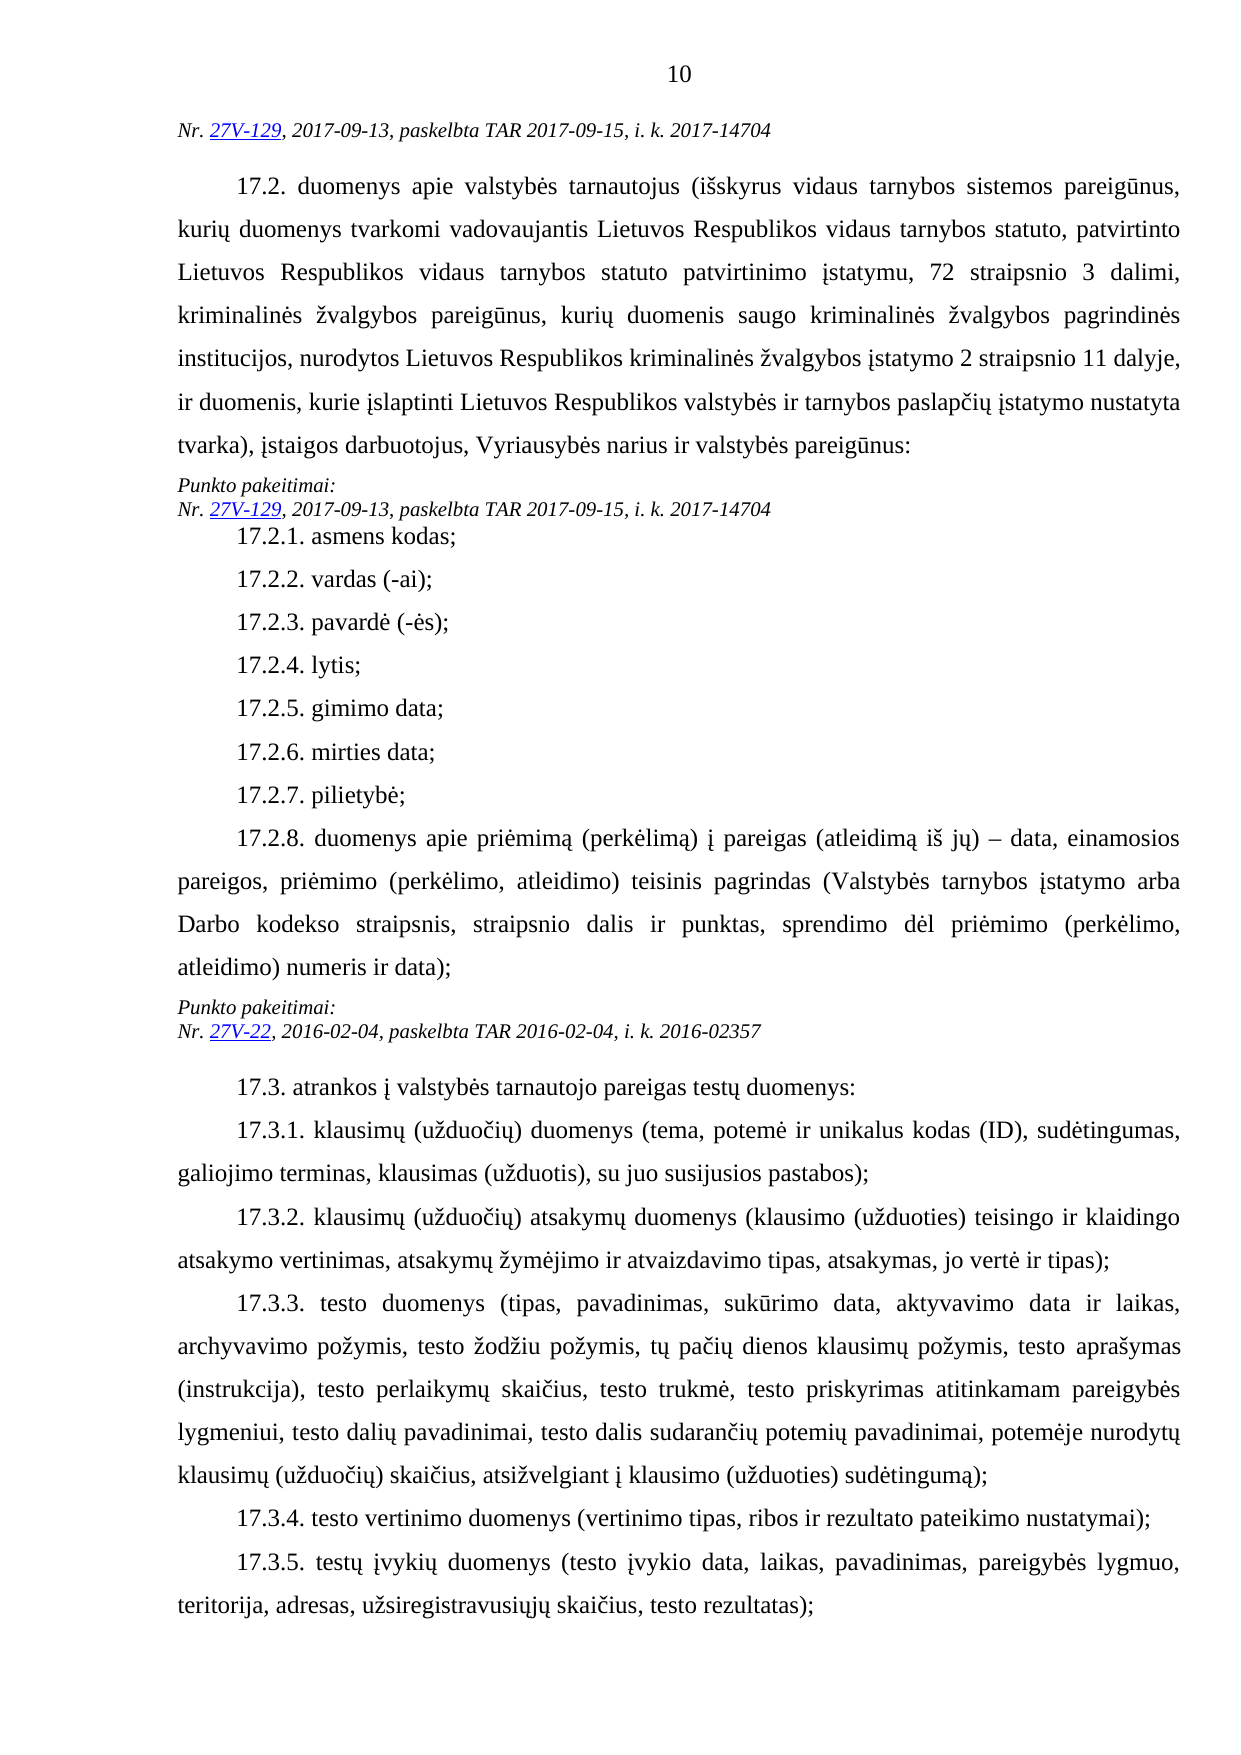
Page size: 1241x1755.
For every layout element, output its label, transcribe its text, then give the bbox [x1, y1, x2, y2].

text 17.3. atrankos į valstybės tarnautojo pareigas testų duomenys: [177, 1072, 1181, 1101]
text 17.2.6. mirties data; [177, 737, 1181, 765]
text 17.3.1. klausimų (užduočių) duomenys (tema, potemė ir unikalus kodas (ID), sudėtingumas, galiojimo terminas, klausimas (užduotis), su juo susijusios pastabos); [177, 1115, 1181, 1187]
text 17.3.4. testo vertinimo duomenys (vertinimo tipas, ribos ir rezultato pateikimo nustatymai); [177, 1503, 1181, 1532]
text Nr. 27V-22, 2016-02-04, paskelbta TAR 2016-02-04, i. k. 2016-02357 [177, 1019, 1181, 1043]
text 17.2.4. lytis; [177, 650, 1181, 679]
text Nr. 27V-129, 2017-09-13, paskelbta TAR 2017-09-15, i. k. 2017-14704 [177, 497, 1181, 521]
text 17.2.5. gimimo data; [177, 693, 1181, 722]
text 17.2.2. vardas (-ai); [177, 564, 1181, 593]
text 17.3.2. klausimų (užduočių) atsakymų duomenys (klausimo (užduoties) teisingo ir klaidingo atsakymo vertinimas, atsakymų žymėjimo ir atvaizdavimo tipas, atsakymas, jo vertė ir tipas); [177, 1202, 1181, 1273]
text Nr. 27V-129, 2017-09-13, paskelbta TAR 2017-09-15, i. k. 2017-14704 [177, 118, 1181, 142]
text 17.2.3. pavardė (-ės); [177, 607, 1181, 636]
text 17.2. duomenys apie valstybės tarnautojus (išskyrus vidaus tarnybos sistemos pareigūnus, kurių duomenys tvarkomi vadovaujantis Lietuvos Respublikos vidaus tarnybos statuto, patvirtinto Lietuvos Respublikos vidaus tarnybos statuto patvirtinimo įstatymu, 72 straipsnio 3 dalimi, kriminalinės žvalgybos pareigūnus, kurių duomenis saugo kriminalinės žvalgybos pagrindinės institucijos, nurodytos Lietuvos Respublikos kriminalinės žvalgybos įstatymo 2 straipsnio 11 dalyje, ir duomenis, kurie įslaptinti Lietuvos Respublikos valstybės ir tarnybos paslapčių įstatymo nustatyta tvarka), įstaigos darbuotojus, Vyriausybės narius ir valstybės pareigūnus: [177, 171, 1181, 458]
text 17.2.7. pilietybė; [177, 780, 1181, 808]
text Punkto pakeitimai: [177, 995, 1181, 1019]
text 17.3.5. testų įvykių duomenys (testo įvykio data, laikas, pavadinimas, pareigybės lygmuo, teritorija, adresas, užsiregistravusiųjų skaičius, testo rezultatas); [177, 1547, 1181, 1618]
text Punkto pakeitimai: [177, 473, 1181, 497]
text 17.2.1. asmens kodas; [177, 521, 1181, 550]
text 17.3.3. testo duomenys (tipas, pavadinimas, sukūrimo data, aktyvavimo data ir laikas, archyvavimo požymis, testo žodžiu požymis, tų pačių dienos klausimų požymis, testo aprašymas (instrukcija), testo perlaikymų skaičius, testo trukmė, testo priskyrimas atitinkamam pareigybės lygmeniui, testo dalių pavadinimai, testo dalis sudarančių potemių pavadinimai, potemėje nurodytų klausimų (užduočių) skaičius, atsižvelgiant į klausimo (užduoties) sudėtingumą); [177, 1288, 1181, 1489]
text 17.2.8. duomenys apie priėmimą (perkėlimą) į pareigas (atleidimą iš jų) – data, einamosios pareigos, priėmimo (perkėlimo, atleidimo) teisinis pagrindas (Valstybės tarnybos įstatymo arba Darbo kodekso straipsnis, straipsnio dalis ir punktas, sprendimo dėl priėmimo (perkėlimo, atleidimo) numeris ir data); [177, 823, 1181, 981]
